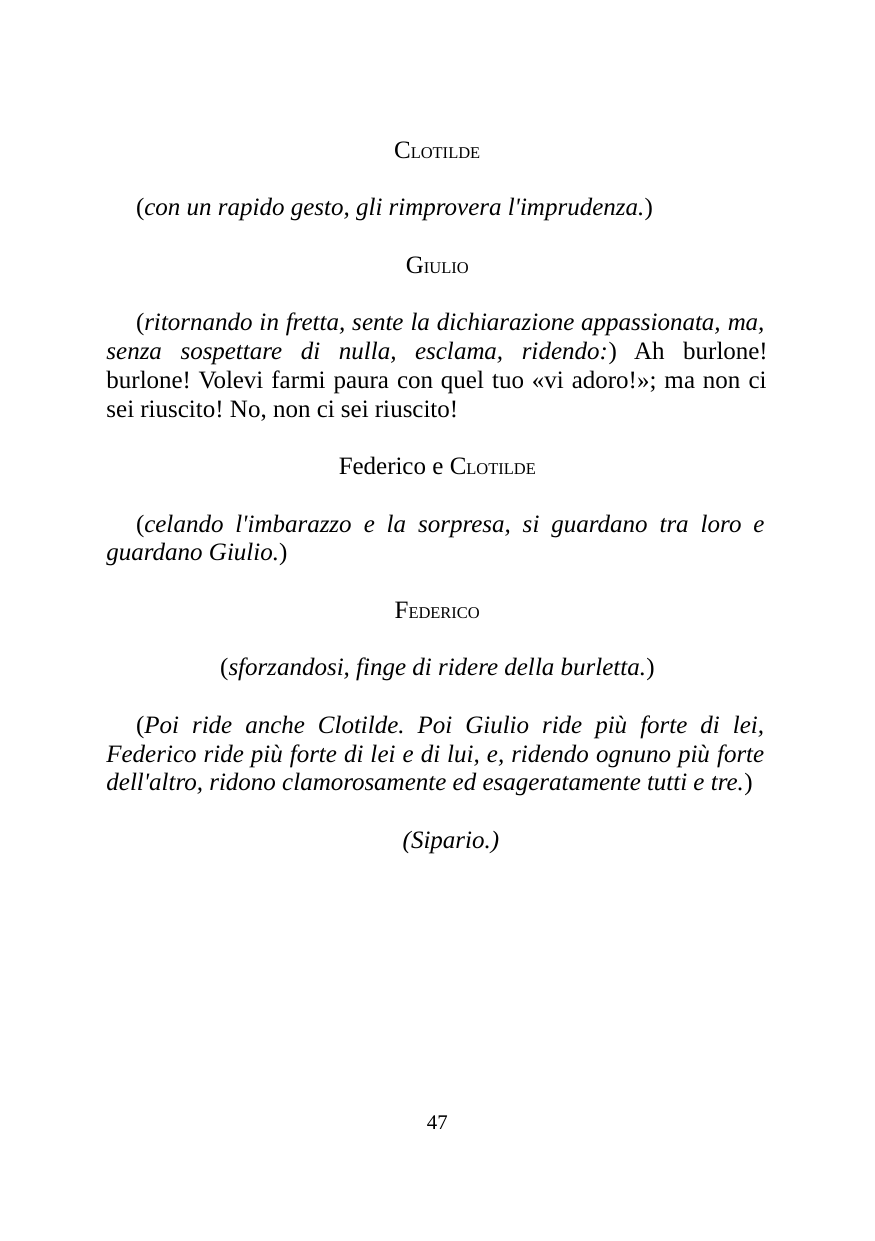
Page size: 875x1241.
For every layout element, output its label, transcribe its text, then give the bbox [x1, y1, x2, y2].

text Clotilde [106, 135, 768, 164]
text Federico e Clotilde [106, 451, 768, 480]
text Giulio [106, 250, 768, 279]
text (sforzandosi, finge di ridere della burletta.) [106, 652, 768, 681]
text (celando l'imbarazzo e la sorpresa, si guardano tra loro e guardano Giulio.) [106, 509, 768, 566]
text Federico [106, 595, 768, 624]
text (Poi ride anche Clotilde. Poi Giulio ride più forte di lei, Federico ride più forte di lei e di lui, e, ridendo ognuno più forte dell'altro, ridono clamorosamente ed esageratamente tutti e tre.) [106, 710, 768, 796]
text (ritornando in fretta, sente la dichiarazione appassionata, ma, senza sospettare di nulla, esclama, ridendo:) Ah burlone! burlone! Volevi farmi paura con quel tuo «vi adoro!»; ma non ci sei riuscito! No, non ci sei riuscito! [106, 307, 768, 422]
text (Sipario.) [106, 825, 768, 854]
text (con un rapido gesto, gli rimprovera l'imprudenza.) [106, 192, 768, 221]
